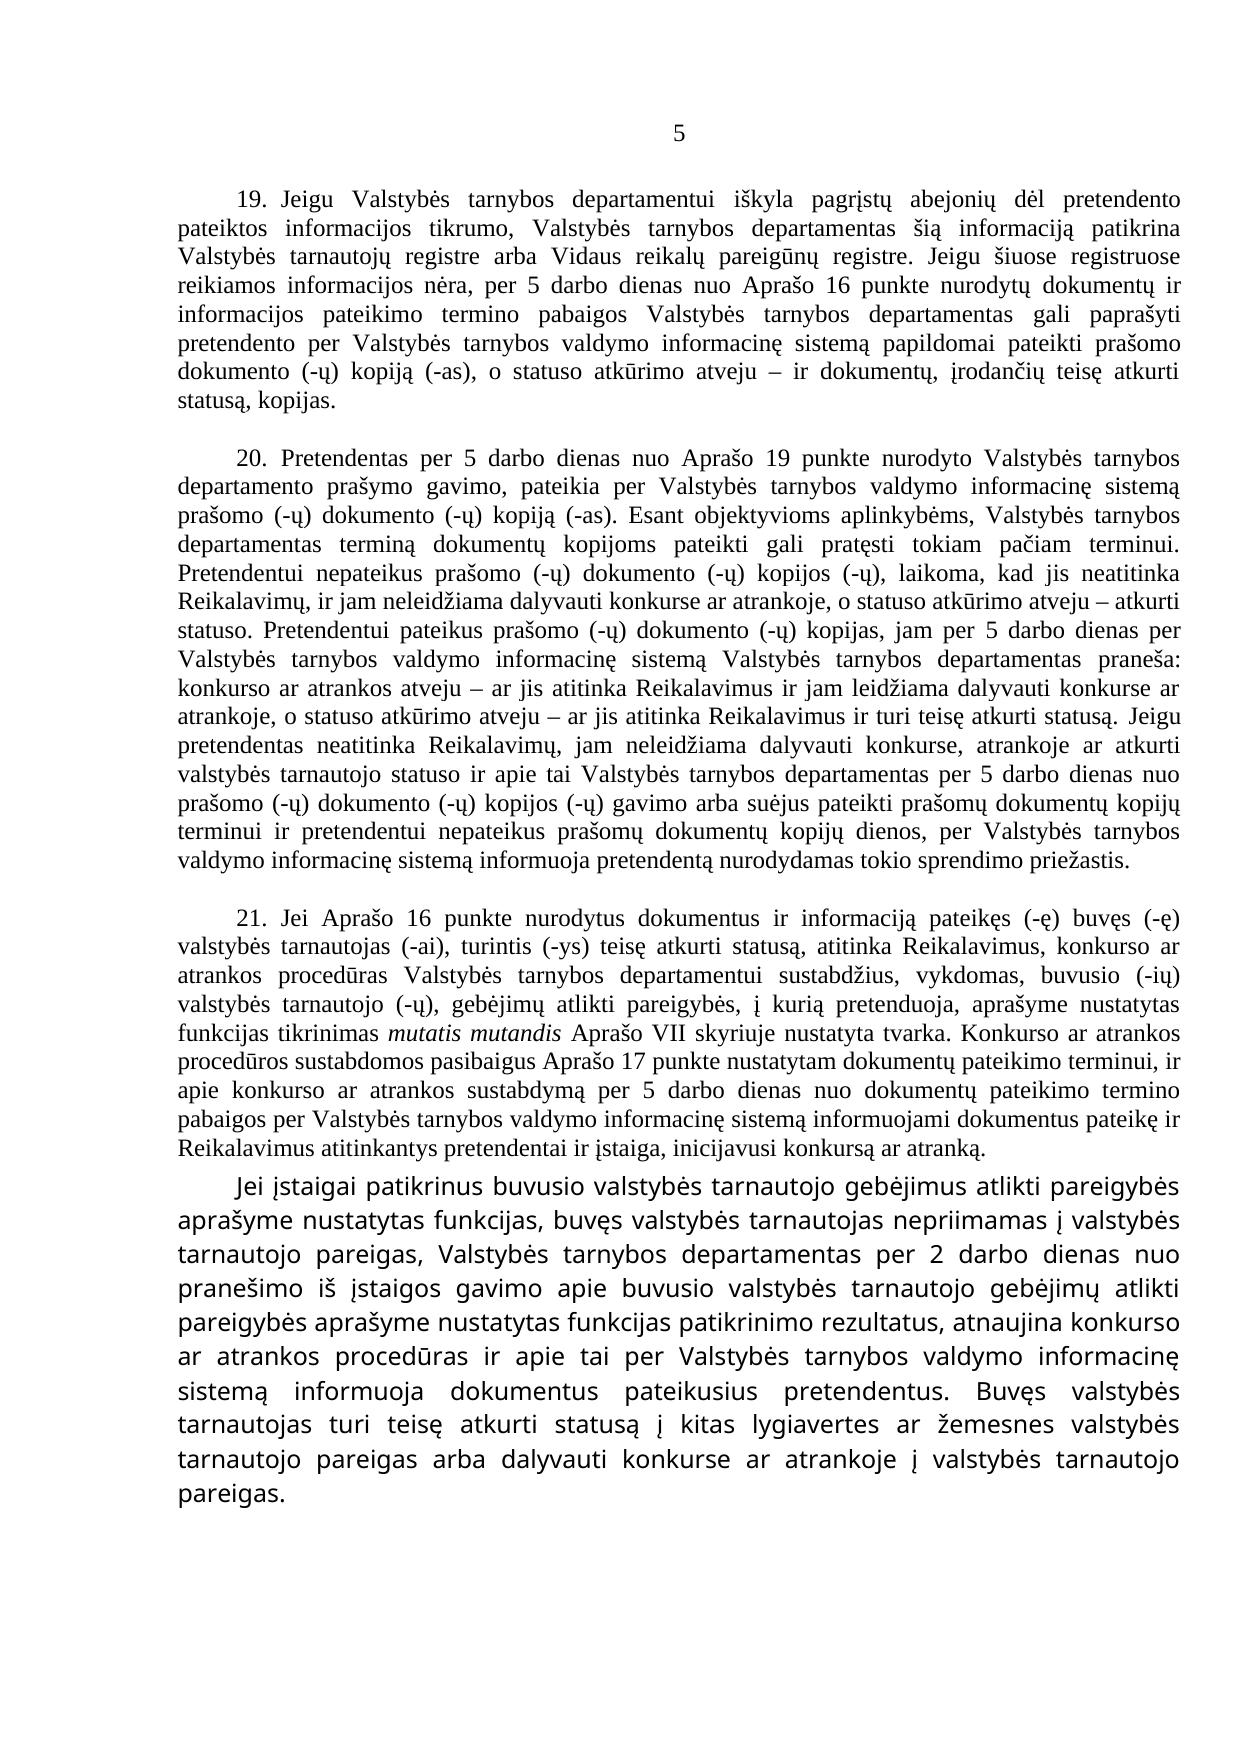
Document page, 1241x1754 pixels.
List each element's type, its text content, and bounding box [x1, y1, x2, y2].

text Jei įstaigai patikrinus buvusio valstybės tarnautojo gebėjimus atlikti pareigybės aprašyme nustatytas funkcijas, buvęs valstybės tarnautojas nepriimamas į valstybės tarnautojo pareigas, Valstybės tarnybos departamentas per 2 darbo dienas nuo pranešimo iš įstaigos gavimo apie buvusio valstybės tarnautojo gebėjimų atlikti pareigybės aprašyme nustatytas funkcijas patikrinimo rezultatus, atnaujina konkurso ar atrankos procedūras ir apie tai per Valstybės tarnybos valdymo informacinę sistemą informuoja dokumentus pateikusius pretendentus. Buvęs valstybės tarnautojas turi teisę atkurti statusą į kitas lygiavertes ar žemesnes valstybės tarnautojo pareigas arba dalyvauti konkurse ar atrankoje į valstybės tarnautojo pareigas. [177, 1169, 1181, 1509]
text 19. Jeigu Valstybės tarnybos departamentui iškyla pagrįstų abejonių dėl pretendento pateiktos informacijos tikrumo, Valstybės tarnybos departamentas šią informaciją patikrina Valstybės tarnautojų registre arba Vidaus reikalų pareigūnų registre. Jeigu šiuose registruose reikiamos informacijos nėra, per 5 darbo dienas nuo Aprašo 16 punkte nurodytų dokumentų ir informacijos pateikimo termino pabaigos Valstybės tarnybos departamentas gali paprašyti pretendento per Valstybės tarnybos valdymo informacinę sistemą papildomai pateikti prašomo dokumento (-ų) kopiją (-as), o statuso atkūrimo atveju – ir dokumentų, įrodančių teisę atkurti statusą, kopijas. [177, 184, 1181, 414]
text 20. Pretendentas per 5 darbo dienas nuo Aprašo 19 punkte nurodyto Valstybės tarnybos departamento prašymo gavimo, pateikia per Valstybės tarnybos valdymo informacinę sistemą prašomo (-ų) dokumento (-ų) kopiją (-as). Esant objektyvioms aplinkybėms, Valstybės tarnybos departamentas terminą dokumentų kopijoms pateikti gali pratęsti tokiam pačiam terminui. Pretendentui nepateikus prašomo (-ų) dokumento (-ų) kopijos (-ų), laikoma, kad jis neatitinka Reikalavimų, ir jam neleidžiama dalyvauti konkurse ar atrankoje, o statuso atkūrimo atveju – atkurti statuso. Pretendentui pateikus prašomo (-ų) dokumento (-ų) kopijas, jam per 5 darbo dienas per Valstybės tarnybos valdymo informacinę sistemą Valstybės tarnybos departamentas praneša: konkurso ar atrankos atveju – ar jis atitinka Reikalavimus ir jam leidžiama dalyvauti konkurse ar atrankoje, o statuso atkūrimo atveju – ar jis atitinka Reikalavimus ir turi teisę atkurti statusą. Jeigu pretendentas neatitinka Reikalavimų, jam neleidžiama dalyvauti konkurse, atrankoje ar atkurti valstybės tarnautojo statuso ir apie tai Valstybės tarnybos departamentas per 5 darbo dienas nuo prašomo (-ų) dokumento (-ų) kopijos (-ų) gavimo arba suėjus pateikti prašomų dokumentų kopijų terminui ir pretendentui nepateikus prašomų dokumentų kopijų dienos, per Valstybės tarnybos valdymo informacinę sistemą informuoja pretendentą nurodydamas tokio sprendimo priežastis. [177, 443, 1181, 874]
text 21. Jei Aprašo 16 punkte nurodytus dokumentus ir informaciją pateikęs (-ę) buvęs (-ę) valstybės tarnautojas (-ai), turintis (-ys) teisę atkurti statusą, atitinka Reikalavimus, konkurso ar atrankos procedūras Valstybės tarnybos departamentui sustabdžius, vykdomas, buvusio (-ių) valstybės tarnautojo (-ų), gebėjimų atlikti pareigybės, į kurią pretenduoja, aprašyme nustatytas funkcijas tikrinimas mutatis mutandis Aprašo VII skyriuje nustatyta tvarka. Konkurso ar atrankos procedūros sustabdomos pasibaigus Aprašo 17 punkte nustatytam dokumentų pateikimo terminui, ir apie konkurso ar atrankos sustabdymą per 5 darbo dienas nuo dokumentų pateikimo termino pabaigos per Valstybės tarnybos valdymo informacinę sistemą informuojami dokumentus pateikę ir Reikalavimus atitinkantys pretendentai ir įstaiga, inicijavusi konkursą ar atranką. [177, 903, 1181, 1161]
